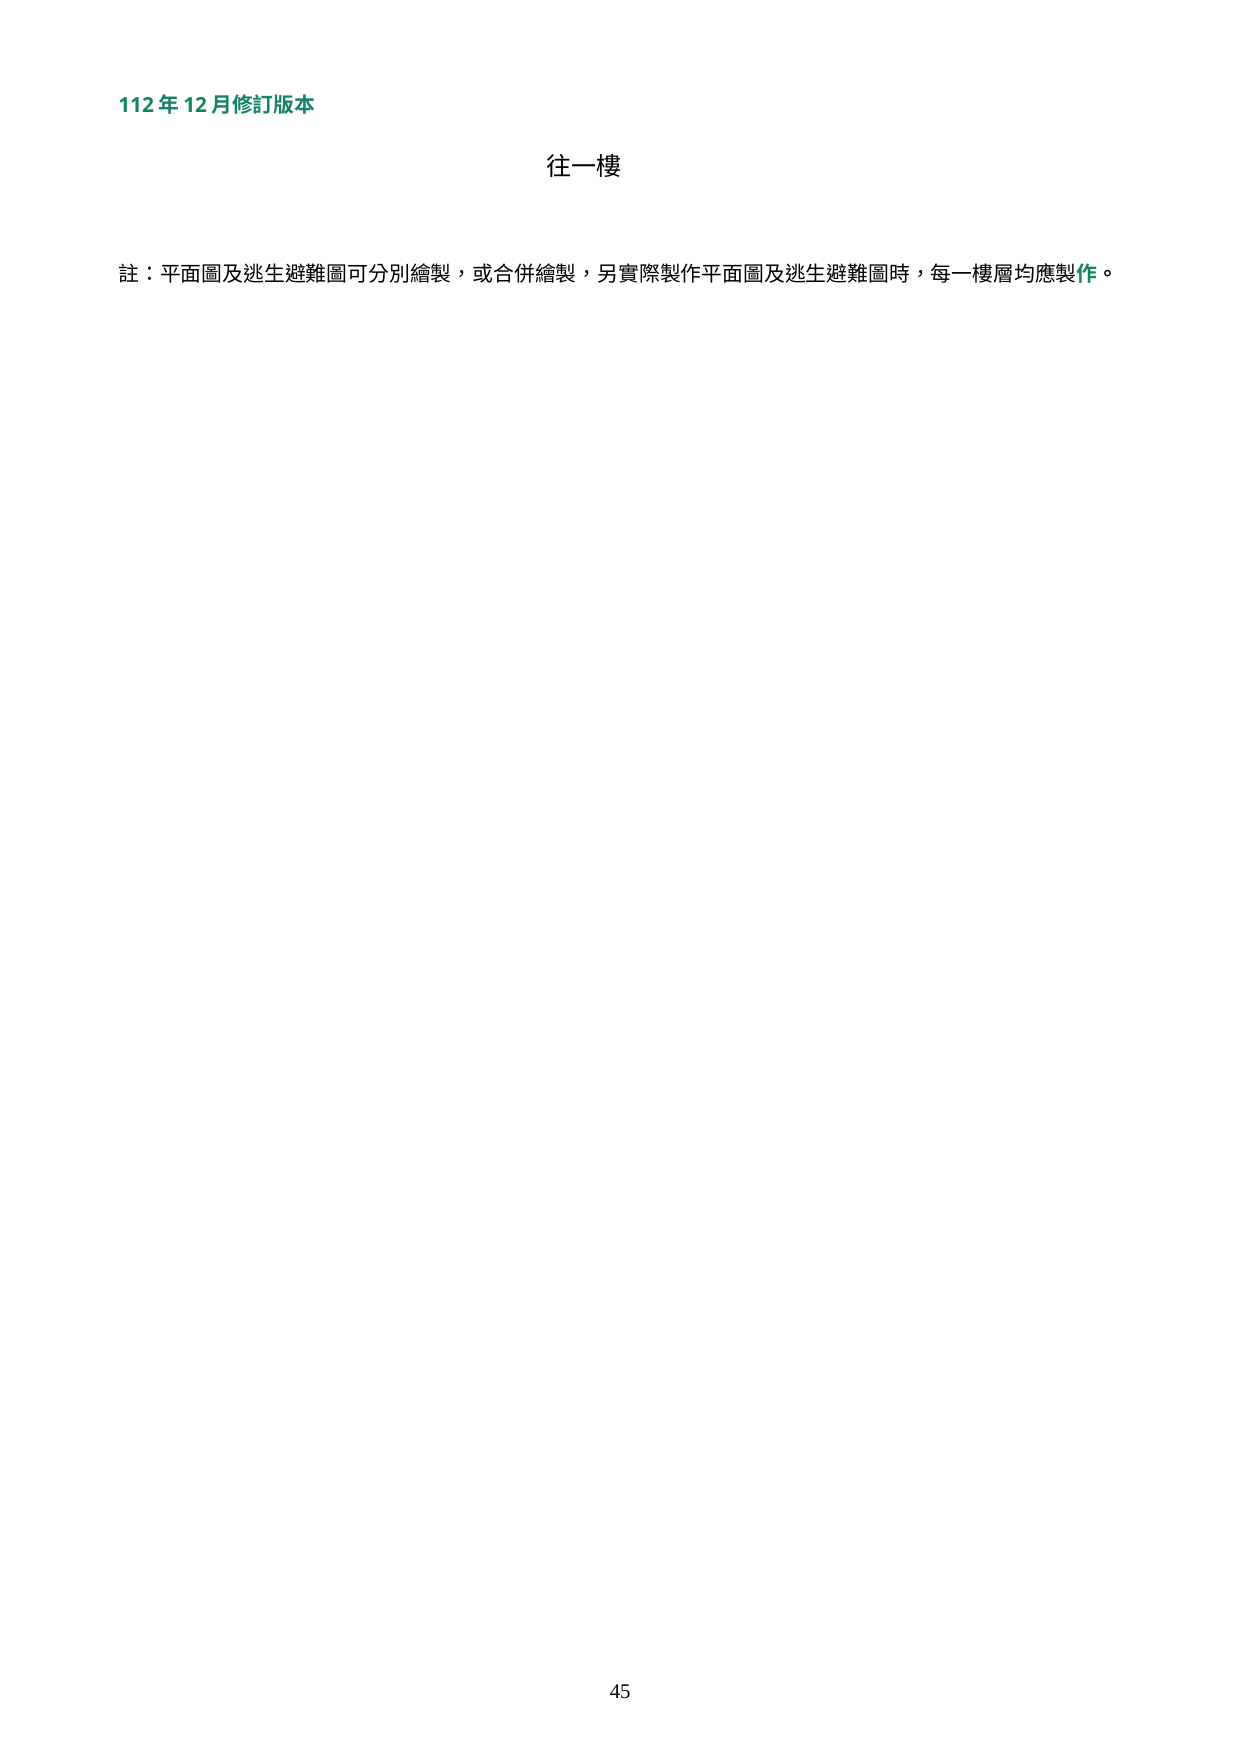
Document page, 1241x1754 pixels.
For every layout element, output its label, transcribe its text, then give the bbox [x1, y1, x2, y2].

text 註：平面圖及逃生避難圖可分別繪製，或合併繪製，另實際製作平面圖及逃生避難圖時，每一樓層均應製作。 [118, 257, 1122, 287]
text 往一樓 [546, 146, 628, 182]
